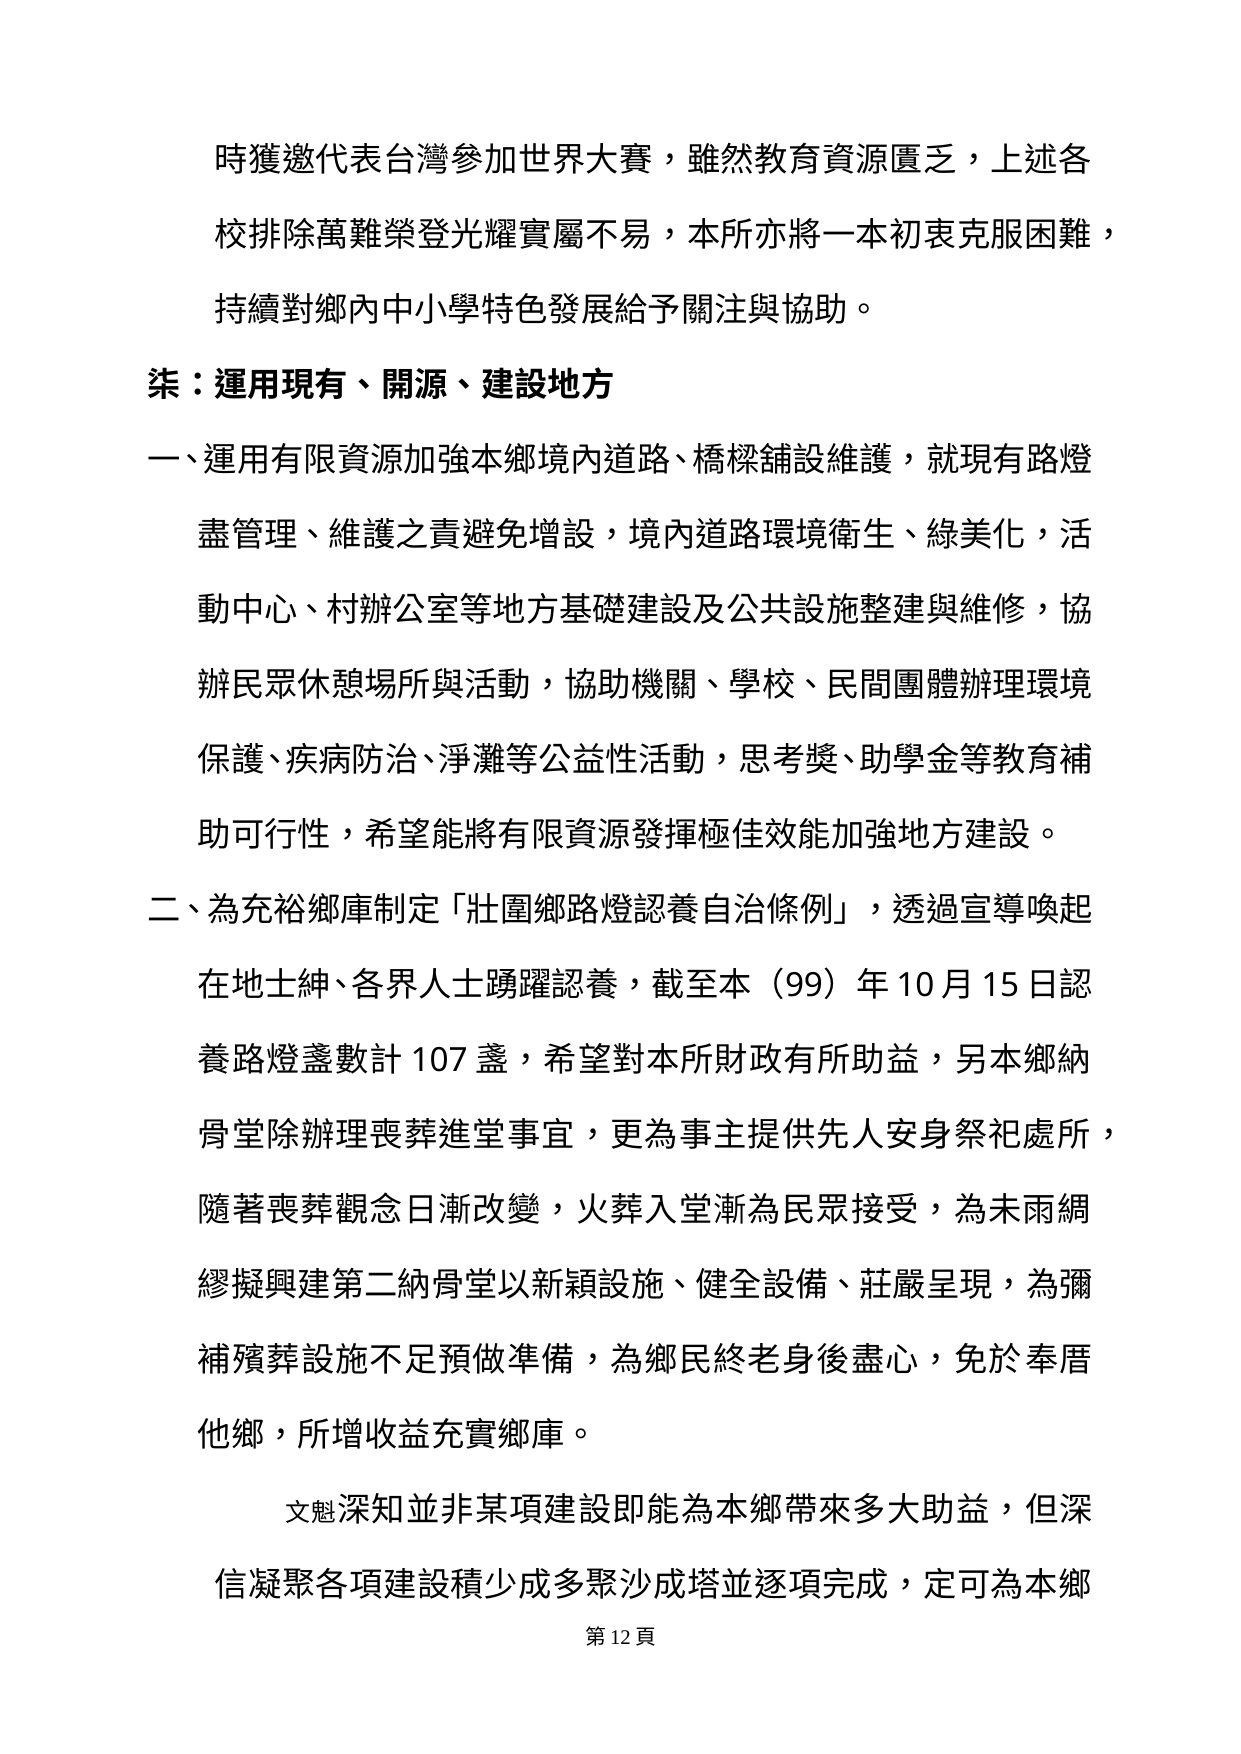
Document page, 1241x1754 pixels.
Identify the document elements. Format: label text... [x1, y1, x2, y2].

text 二、為充裕鄉庫制定「壯圍鄉路燈認養自治條例」，透過宣導喚起在地士紳、各界人士踴躍認養，截至本（99）年10月15日認養路燈盞數計107盞，希望對本所財政有所助益，另本鄉納骨堂除辦理喪葬進堂事宜，更為事主提供先人安身祭祀處所，隨著喪葬觀念日漸改變，火葬入堂漸為民眾接受，為未雨綢繆擬興建第二納骨堂以新穎設施、健全設備、莊嚴呈現，為彌補殯葬設施不足預做凖備，為鄉民終老身後盡心，免於奉厝他鄉，所增收益充實鄉庫。 [148, 869, 1092, 1469]
text 柒：運用現有、開源、建設地方 [148, 344, 1092, 419]
text 一、運用有限資源加強本鄉境內道路、橋樑舖設維護，就現有路燈盡管理、維護之責避免增設，境內道路環境衛生、綠美化，活動中心、村辦公室等地方基礎建設及公共設施整建與維修，協辦民眾休憩埸所與活動，協助機關、學校、民間團體辦理環境保護、疾病防治、淨灘等公益性活動，思考奬、助學金等教育補助可行性，希望能將有限資源發揮極佳效能加強地方建設。 [148, 419, 1092, 869]
text 二、協助鄉內各學校積極爭取校園改建及各項運動、教具設備、設施等改善，以利發展各校特色，本鄉壯圍國小口琴隊在全校師生的支持與鼓舞，指導教師的努力，校長全力策劃與投入，隊員不斷的學習與練習，於今（99）年8月2日參加新加坡舉辦之2010年亞太口琴藝術節比賽，獲得小學「大合奏組」冠軍，這份殊榮非旦為國家爭得門面，同時為壯圍鄉贏得風光，另壯圍國中參加「世界青少年發明展」亦獲得特優奬，同時獲邀代表台灣參加世界大賽，雖然教育資源匱乏，上述各校排除萬難榮登光耀實屬不易，本所亦將一本初衷克服困難，持續對鄉內中小學特色發展給予關注與協助。 [148, 119, 1092, 344]
text 文魁深知並非某項建設即能為本鄉帶來多大助益，但深信凝聚各項建設積少成多聚沙成塔並逐項完成，定可為本鄉 [148, 1469, 1092, 1619]
